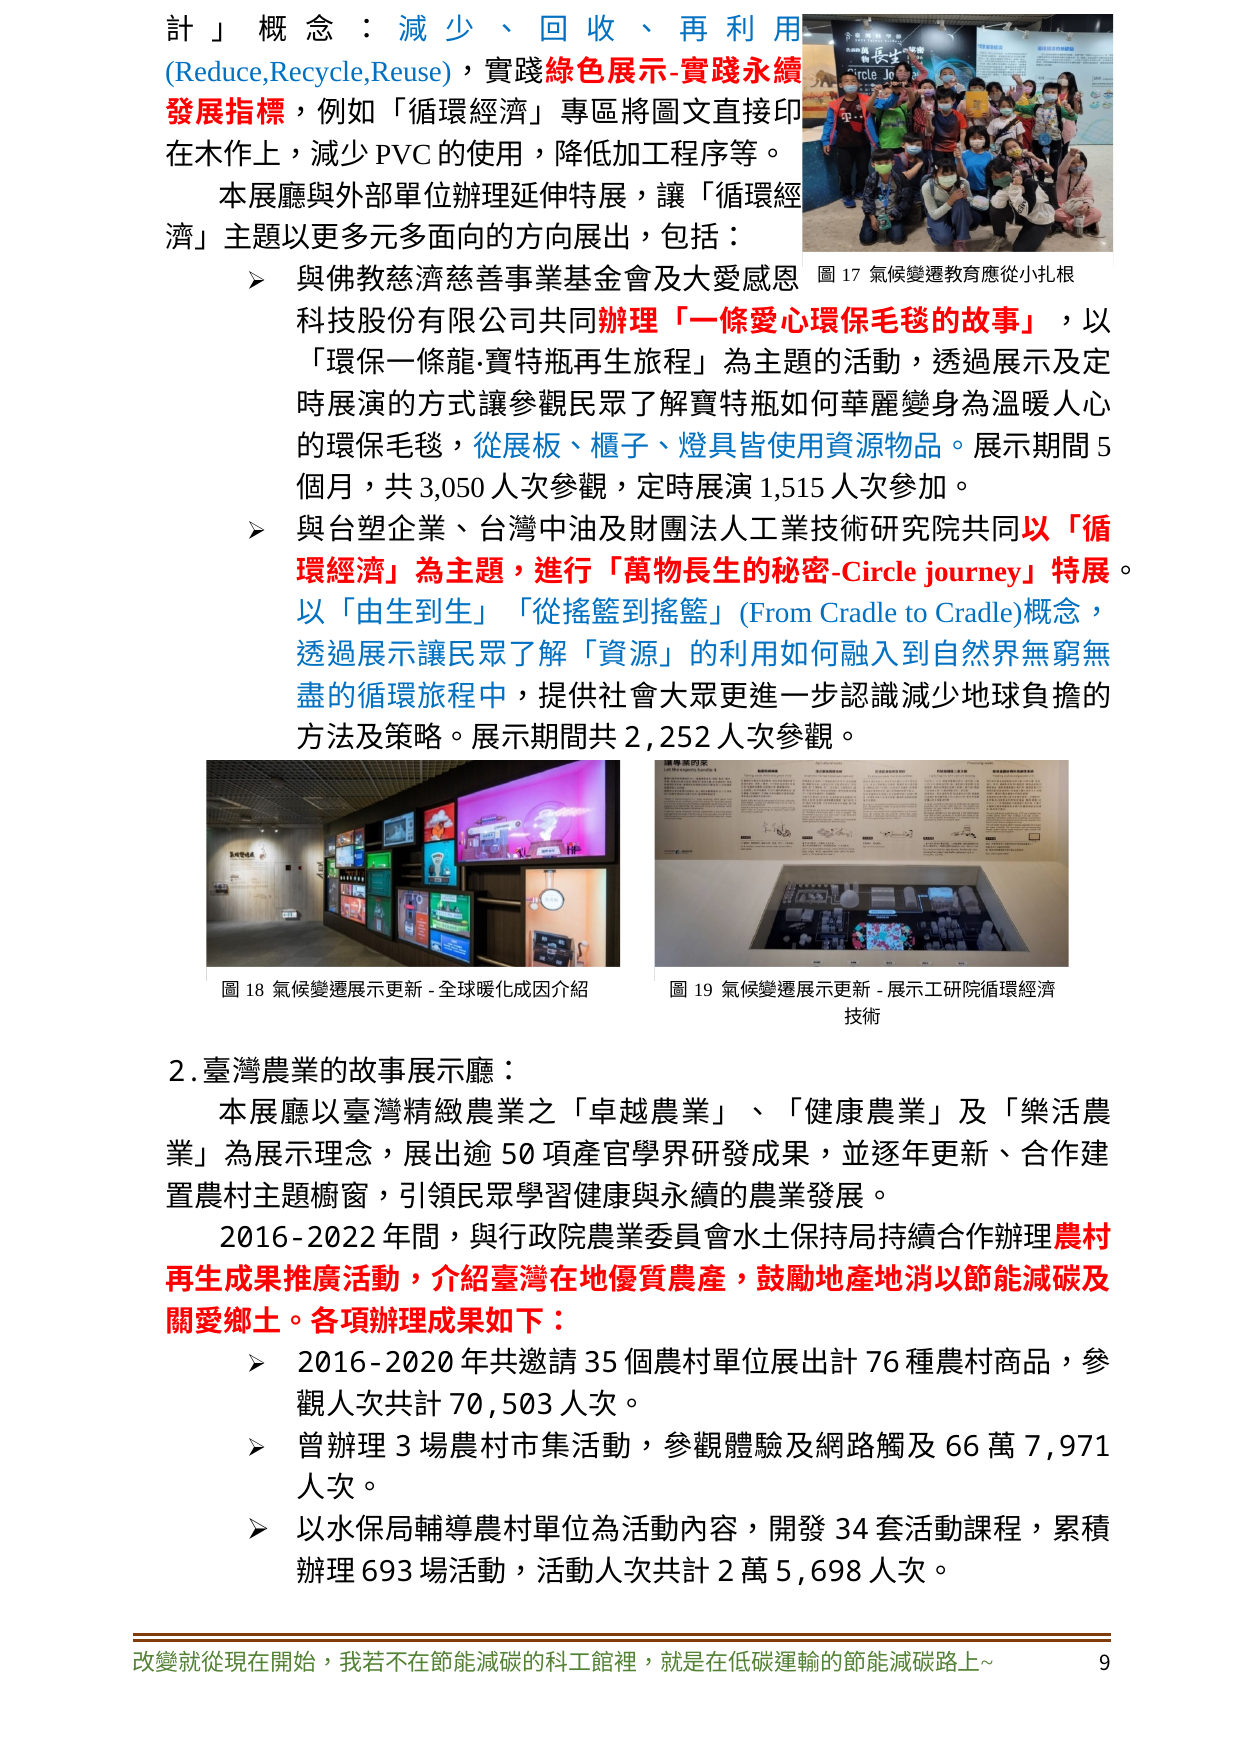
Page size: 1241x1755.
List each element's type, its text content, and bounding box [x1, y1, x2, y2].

picture [654, 760, 1069, 966]
text 計」概念：減少、回收、再利用(Reduce,Recycle,Reuse)，實踐綠色展示-實踐永續發展指標，例如「循環經濟」專區將圖文直接印在木作上，減少PVC的使用，降低加工程序等。 [165, 6, 1111, 173]
list 與台塑企業、台灣中油及財團法人工業技術研究院共同以「循環經濟」為主題，進行「萬物長生的秘密-Circle journey」特展。以「由生到生」「從搖籃到搖籃」(From Cradle to Cradle)概念，透過展示讓民眾了解「資源」的利用如何融入到自然界無窮無盡的循環旅程中，提供社會大眾更進一步認識減少地球負擔的方法及策略。展示期間共2,252人次參觀。 [247, 506, 1111, 756]
picture [802, 14, 1114, 251]
list 2016-2020年共邀請35個農村單位展出計76種農村商品，參觀人次共計70,503人次。 [247, 1339, 1111, 1423]
text 本展廳以臺灣精緻農業之「卓越農業」、「健康農業」及「樂活農業」為展示理念，展出逾50項產官學界研發成果，並逐年更新、合作建置農村主題櫥窗，引領民眾學習健康與永續的農業發展。 [165, 1089, 1111, 1214]
picture [206, 760, 621, 966]
list 曾辦理3場農村市集活動，參觀體驗及網路觸及66萬7,971人次。 [247, 1423, 1111, 1506]
text 2016-2022年間，與行政院農業委員會水土保持局持續合作辦理農村再生成果推廣活動，介紹臺灣在地優質農產，鼓勵地產地消以節能減碳及關愛鄉土。各項辦理成果如下： [165, 1214, 1111, 1339]
text 2.臺灣農業的故事展示廳： [133, 1048, 1111, 1089]
list 與佛教慈濟慈善事業基金會及大愛感恩科技股份有限公司共同辦理「一條愛心環保毛毯的故事」，以「環保一條龍·寶特瓶再生旅程」為主題的活動，透過展示及定時展演的方式讓參觀民眾了解寶特瓶如何華麗變身為溫暖人心的環保毛毯，從展板、櫃子、燈具皆使用資源物品。展示期間5個月，共3,050人次參觀，定時展演1,515人次參加。 [247, 256, 1111, 506]
list 以水保局輔導農村單位為活動內容，開發34套活動課程，累積辦理693場活動，活動人次共計2萬5,698人次。 [247, 1506, 1111, 1589]
text 本展廳與外部單位辦理延伸特展，讓「循環經濟」主題以更多元多面向的方向展出，包括： [165, 173, 802, 256]
